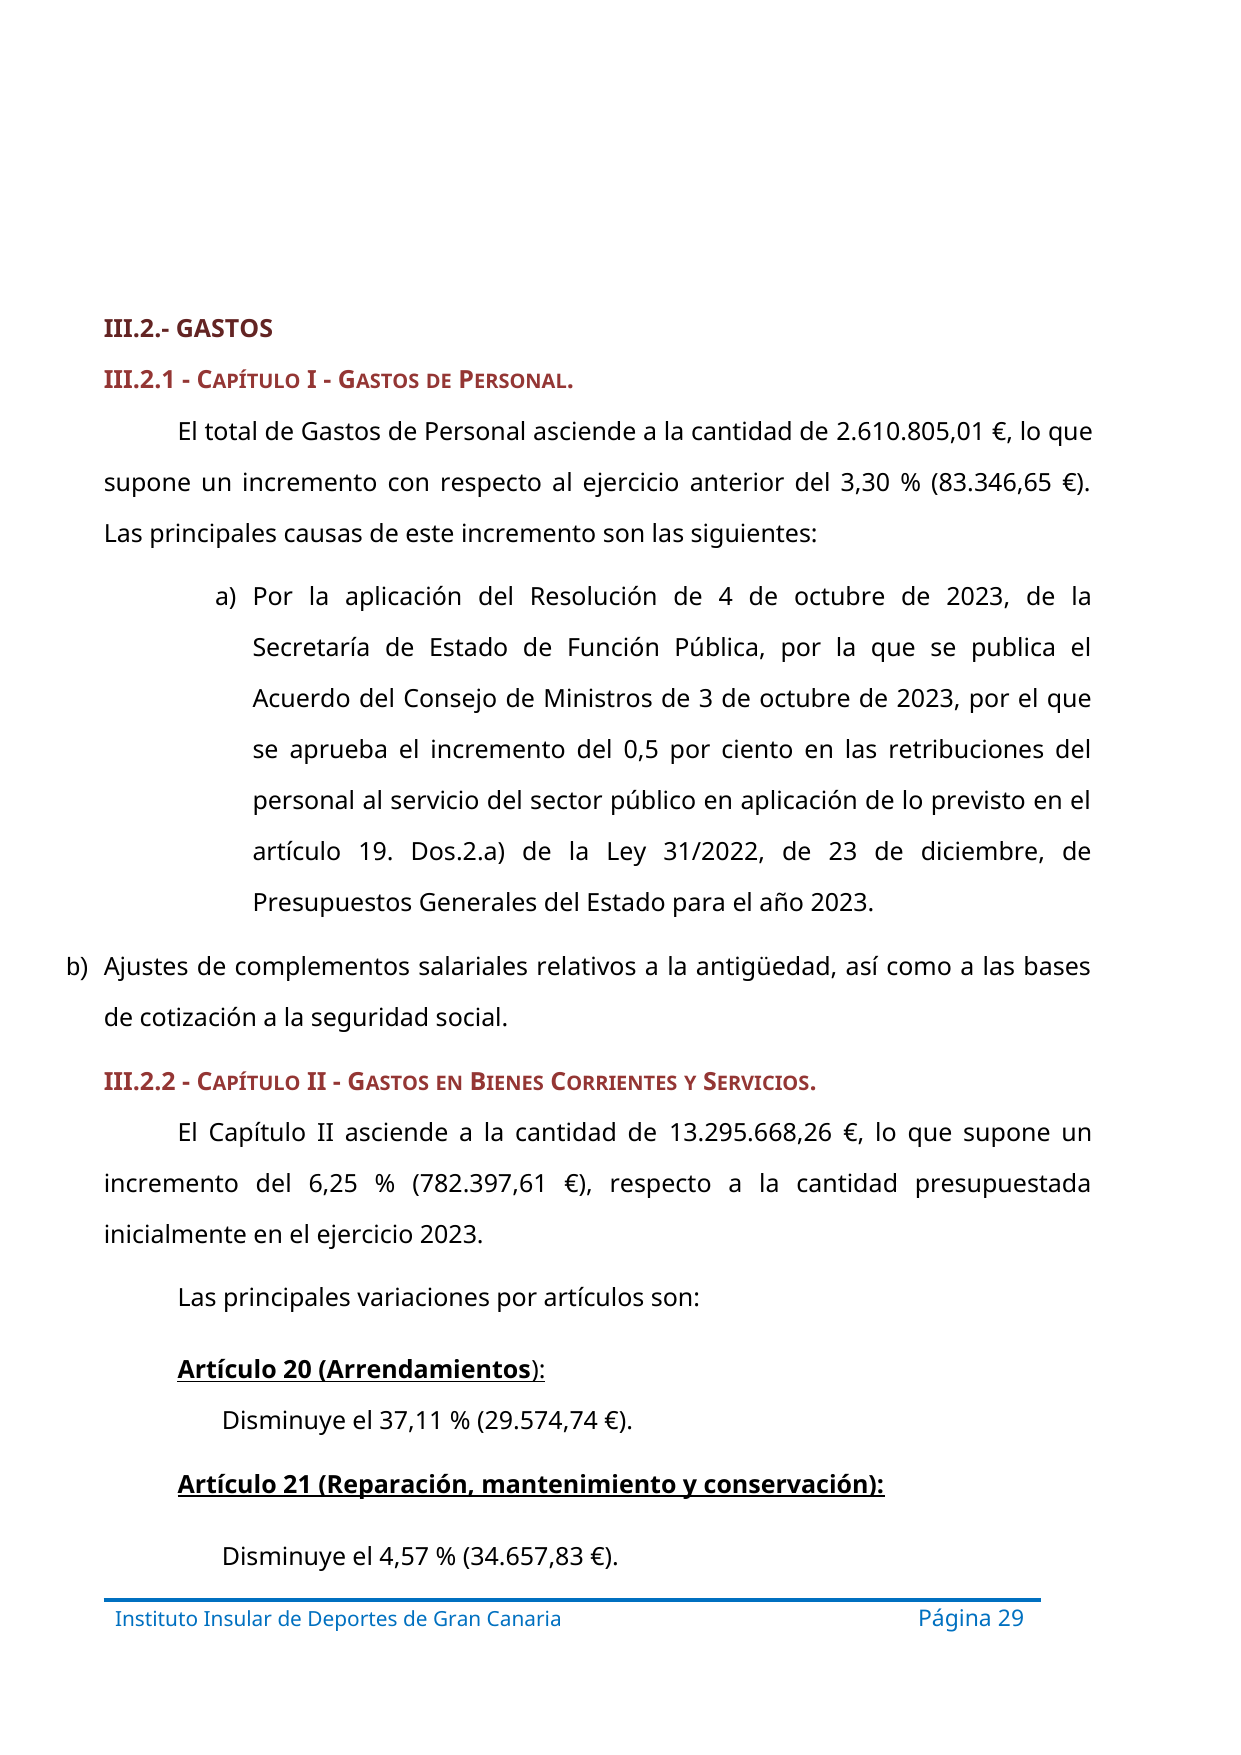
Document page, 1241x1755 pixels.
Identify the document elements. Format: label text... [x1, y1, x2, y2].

text III.2.- GASTOS [103, 311, 1093, 345]
list Ajustes de complementos salariales relativos a la antigüedad, así como a las bases de cotización a la seguridad social. [66, 949, 1093, 1034]
text El Capítulo II asciende a la cantidad de 13.295.668,26 €, lo que supone un incremento del 6,25 % (782.397,61 €), respecto a la cantidad presupuestada inicialmente en el ejercicio 2023. [103, 1114, 1093, 1250]
text III.2.2 - Capítulo II - Gastos en Bienes Corrientes y Servicios. [103, 1063, 1093, 1097]
text Artículo 20 (Arrendamientos): [177, 1352, 1093, 1386]
list Por la aplicación del Resolución de 4 de octubre de 2023, de la Secretaría de Estado de Función Pública, por la que se publica el Acuerdo del Consejo de Ministros de 3 de octubre de 2023, por el que se aprueba el incremento del 0,5 por ciento en las retribuciones del personal al servicio del sector público en aplicación de lo previsto en el artículo 19. Dos.2.a) de la Ley 31/2022, de 23 de diciembre, de Presupuestos Generales del Estado para el año 2023. [215, 579, 1093, 919]
text Artículo 21 (Reparación, mantenimiento y conservación): [177, 1466, 1093, 1500]
text III.2.1 - Capítulo I - Gastos de Personal. [103, 362, 1093, 396]
text Las principales variaciones por artículos son: [103, 1280, 1093, 1314]
text Disminuye el 4,57 % (34.657,83 €). [222, 1538, 1093, 1572]
text El total de Gastos de Personal asciende a la cantidad de 2.610.805,01 €, lo que supone un incremento con respecto al ejercicio anterior del 3,30 % (83.346,65 €). Las principales causas de este incremento son las siguientes: [103, 413, 1093, 549]
text Disminuye el 37,11 % (29.574,74 €). [222, 1403, 1093, 1437]
